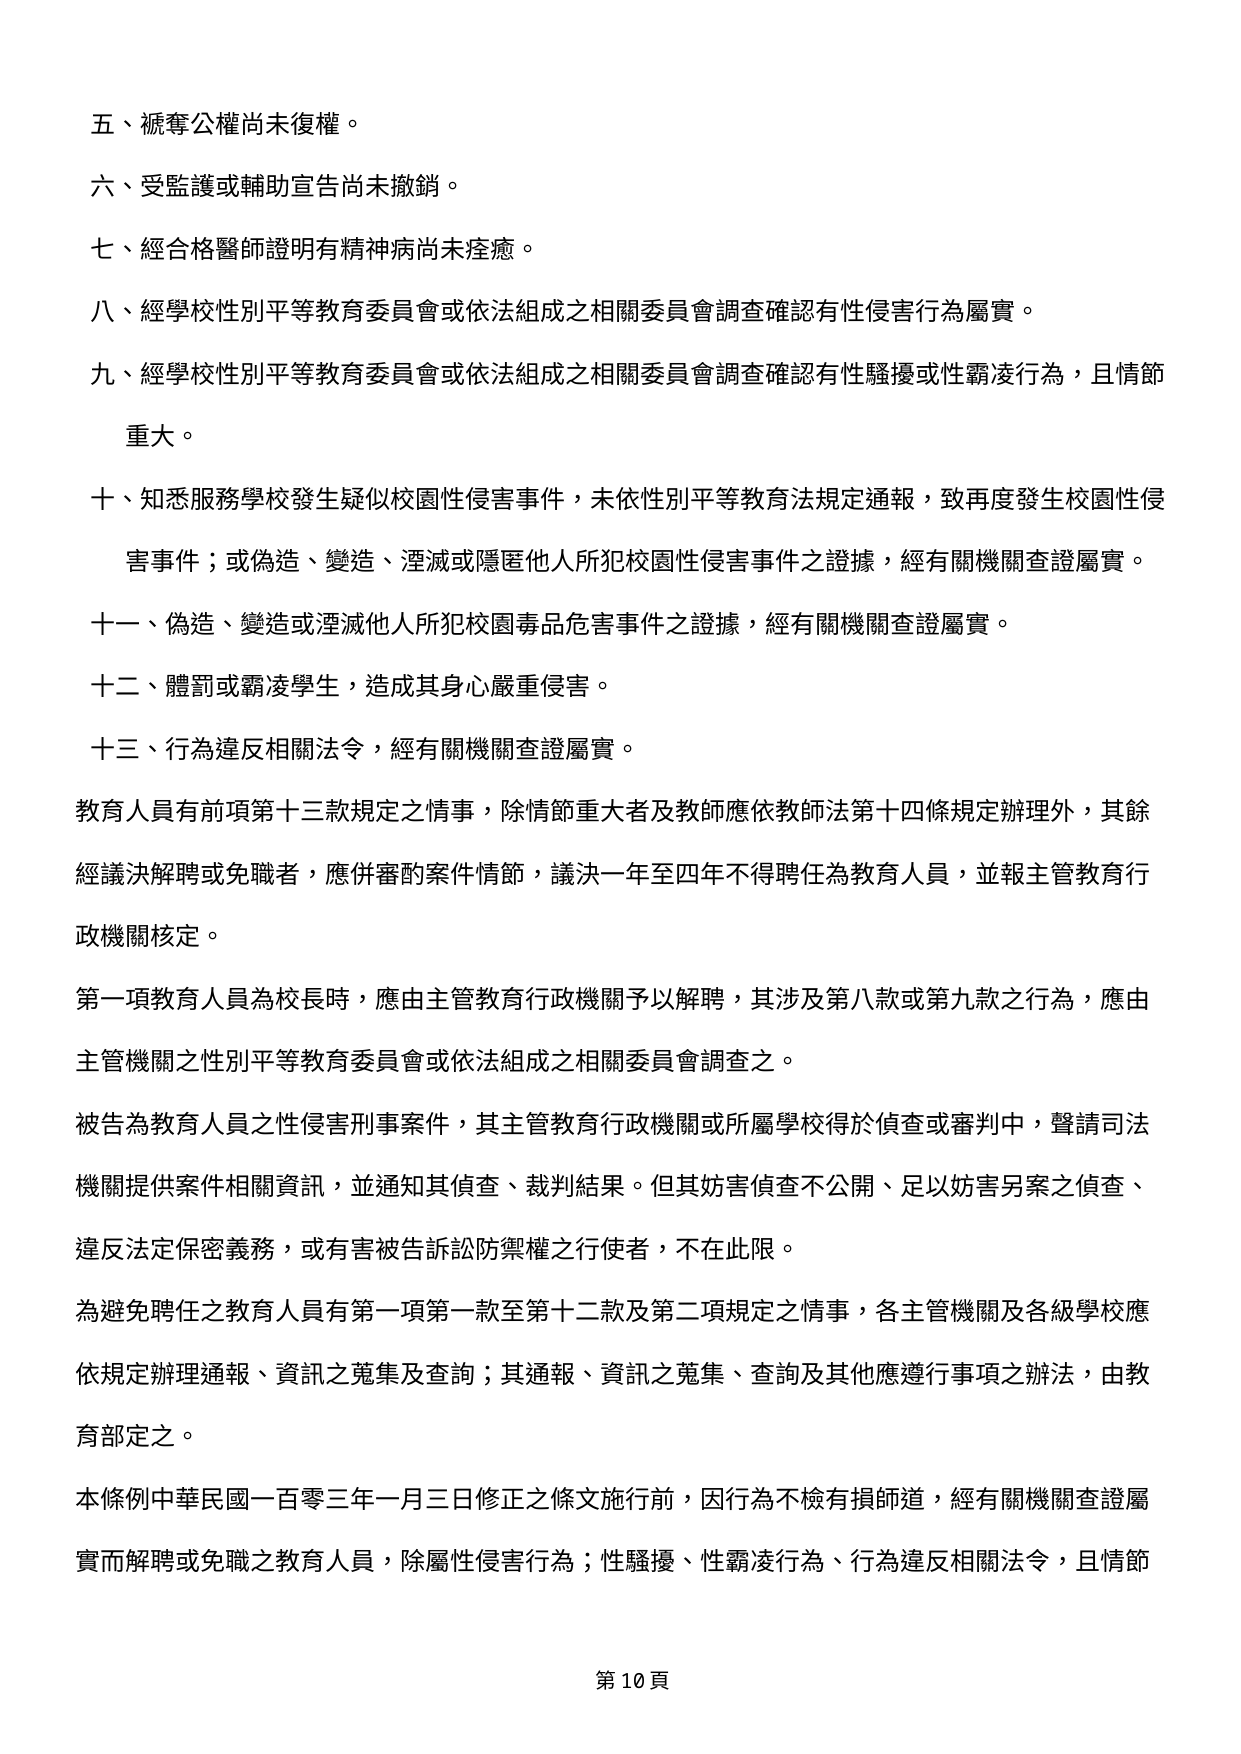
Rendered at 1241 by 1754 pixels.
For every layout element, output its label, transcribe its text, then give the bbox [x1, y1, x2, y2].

text 八、經學校性別平等教育委員會或依法組成之相關委員會調查確認有性侵害行為屬實。 [90, 268, 1165, 331]
text 被告為教育人員之性侵害刑事案件，其主管教育行政機關或所屬學校得於偵查或審判中，聲請司法機關提供案件相關資訊，並通知其偵查、裁判結果。但其妨害偵查不公開、足以妨害另案之偵查、違反法定保密義務，或有害被告訴訟防禦權之行使者，不在此限。 [75, 1081, 1165, 1268]
text 七、經合格醫師證明有精神病尚未痊癒。 [75, 206, 1165, 268]
text 六、受監護或輔助宣告尚未撤銷。 [75, 143, 1165, 206]
text 十三、行為違反相關法令，經有關機關查證屬實。 [75, 706, 1165, 768]
text 五、褫奪公權尚未復權。 [75, 81, 1165, 143]
text 九、經學校性別平等教育委員會或依法組成之相關委員會調查確認有性騷擾或性霸凌行為，且情節重大。 [90, 331, 1165, 456]
text 十、知悉服務學校發生疑似校園性侵害事件，未依性別平等教育法規定通報，致再度發生校園性侵害事件；或偽造、變造、湮滅或隱匿他人所犯校園性侵害事件之證據，經有關機關查證屬實。 [90, 456, 1165, 581]
text 本條例中華民國一百零三年一月三日修正之條文施行前，因行為不檢有損師道，經有關機關查證屬實而解聘或免職之教育人員，除屬性侵害行為；性騷擾、性霸凌行為、行為違反相關法令，且情節 [75, 1456, 1165, 1581]
text 教育人員有前項第十三款規定之情事，除情節重大者及教師應依教師法第十四條規定辦理外，其餘經議決解聘或免職者，應併審酌案件情節，議決一年至四年不得聘任為教育人員，並報主管教育行政機關核定。 [75, 768, 1165, 956]
text 為避免聘任之教育人員有第一項第一款至第十二款及第二項規定之情事，各主管機關及各級學校應依規定辦理通報、資訊之蒐集及查詢；其通報、資訊之蒐集、查詢及其他應遵行事項之辦法，由教育部定之。 [75, 1268, 1165, 1456]
text 十一、偽造、變造或湮滅他人所犯校園毒品危害事件之證據，經有關機關查證屬實。 [75, 581, 1165, 643]
text 十二、體罰或霸凌學生，造成其身心嚴重侵害。 [75, 643, 1165, 706]
text 第一項教育人員為校長時，應由主管教育行政機關予以解聘，其涉及第八款或第九款之行為，應由主管機關之性別平等教育委員會或依法組成之相關委員會調查之。 [75, 956, 1165, 1081]
